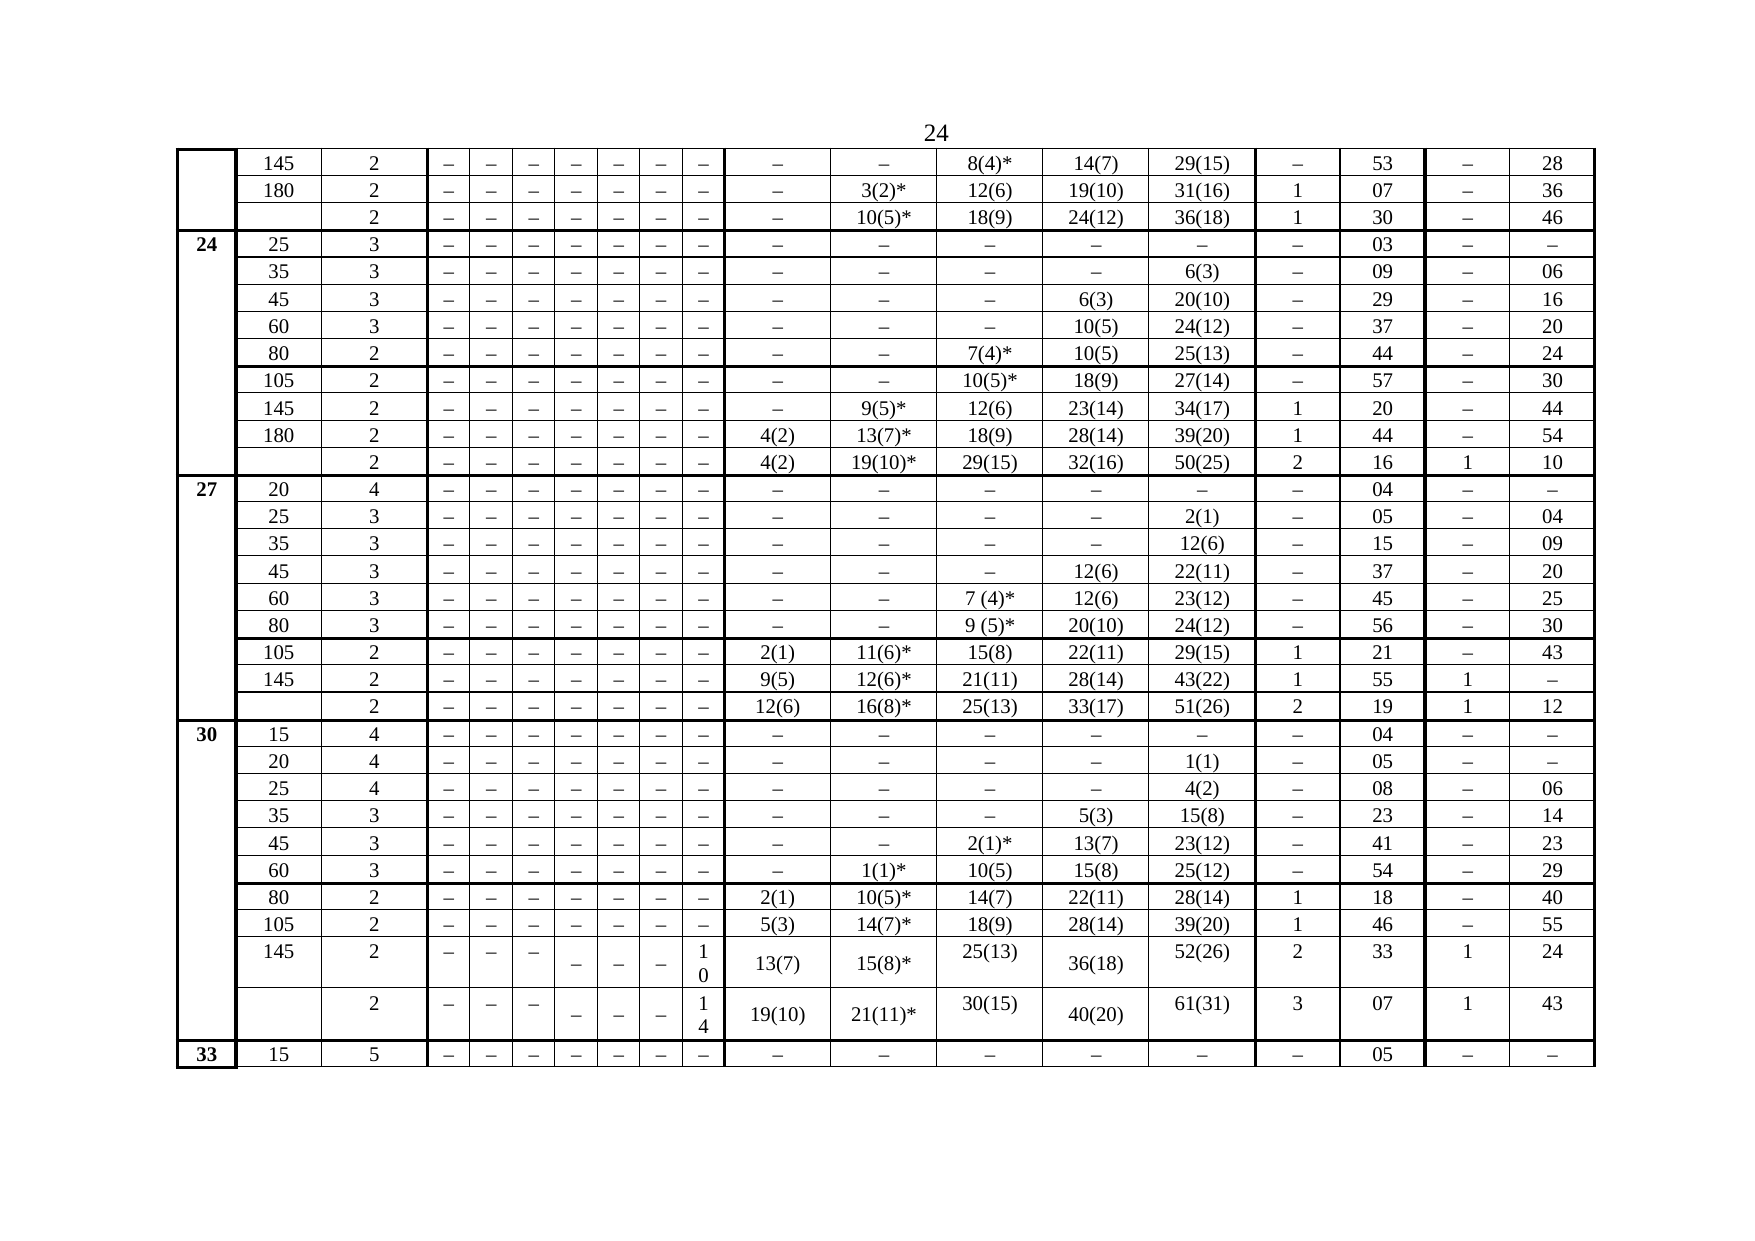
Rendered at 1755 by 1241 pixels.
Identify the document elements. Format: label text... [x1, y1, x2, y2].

table_cell – [640, 312, 682, 338]
table_cell – [598, 339, 639, 365]
table_cell – [598, 828, 639, 854]
table_cell – [683, 285, 723, 311]
table_cell 10(5) [1043, 339, 1148, 365]
table_cell [238, 693, 321, 718]
table_cell 23 [1510, 828, 1593, 854]
table_cell – [598, 640, 639, 664]
table_cell – [831, 502, 936, 528]
table_cell 54 [1510, 421, 1593, 447]
table_cell – [1427, 393, 1509, 419]
table_cell 44 [1341, 339, 1423, 365]
table_cell – [1043, 529, 1148, 555]
table_cell 60 [238, 312, 321, 338]
table_cell 21(11)* [831, 988, 936, 1038]
table_cell – [555, 556, 597, 583]
table_cell 14(7) [937, 885, 1042, 909]
table_cell 07 [1341, 988, 1423, 1038]
table_cell – [1427, 640, 1509, 664]
table_cell – [726, 502, 830, 528]
table_cell – [555, 584, 597, 610]
table_cell 09 [1510, 529, 1593, 555]
table_cell – [683, 584, 723, 610]
table_cell – [1510, 232, 1593, 256]
table_cell 19(10)* [831, 448, 936, 474]
table_cell 2 [1257, 448, 1339, 474]
table_cell 21 [1341, 640, 1423, 664]
table_cell – [429, 258, 469, 283]
table_cell – [470, 285, 512, 311]
table_cell – [683, 203, 723, 229]
table_cell – [1257, 368, 1339, 392]
table_cell – [683, 448, 723, 474]
table_cell – [937, 312, 1042, 338]
table_cell – [640, 285, 682, 311]
table_cell 31(16) [1149, 176, 1254, 202]
table_cell 2 [322, 665, 426, 691]
table_cell – [683, 665, 723, 691]
table_cell – [429, 828, 469, 854]
table_cell 46 [1341, 910, 1423, 936]
table_cell 10 [683, 937, 723, 987]
table_cell – [598, 477, 639, 501]
table_cell 44 [1510, 393, 1593, 419]
table_cell 2 [322, 937, 426, 987]
table_cell 36(18) [1149, 203, 1254, 229]
table_cell – [683, 556, 723, 583]
table_cell – [831, 828, 936, 854]
table_cell 55 [1510, 910, 1593, 936]
table_cell – [429, 693, 469, 718]
table_cell 2 [322, 368, 426, 392]
table_cell – [555, 203, 597, 229]
table_cell 14(7) [1043, 149, 1148, 175]
table_cell – [726, 611, 830, 637]
table_cell – [429, 312, 469, 338]
table_cell – [470, 640, 512, 664]
table_cell 3 [322, 584, 426, 610]
table_cell – [1427, 828, 1509, 854]
table_cell – [555, 611, 597, 637]
table_cell – [429, 529, 469, 555]
table_cell 3 [322, 232, 426, 256]
table_cell 28(14) [1043, 421, 1148, 447]
table_cell 10(5) [937, 856, 1042, 882]
table_cell 3 [322, 611, 426, 637]
table_cell – [555, 801, 597, 827]
table_cell – [429, 937, 469, 987]
table_cell 43(22) [1149, 665, 1254, 691]
table_cell – [470, 556, 512, 583]
table_cell – [513, 885, 554, 909]
table_cell 45 [1341, 584, 1423, 610]
table_cell 54 [1341, 856, 1423, 882]
table_cell – [1257, 856, 1339, 882]
table_cell – [937, 1042, 1042, 1066]
table_cell – [640, 693, 682, 718]
table_cell – [1510, 477, 1593, 501]
table_cell – [429, 885, 469, 909]
table_cell 20 [1510, 556, 1593, 583]
table_cell – [640, 801, 682, 827]
table_cell 12(6) [1149, 529, 1254, 555]
table_cell 105 [238, 640, 321, 664]
table_cell – [555, 885, 597, 909]
table_cell 16(8)* [831, 693, 936, 718]
table_cell 15(8) [1149, 801, 1254, 827]
table_cell – [513, 149, 554, 175]
table_cell 9(5)* [831, 393, 936, 419]
table_cell 10(5)* [831, 203, 936, 229]
table_cell – [831, 232, 936, 256]
table_cell 2(1) [1149, 502, 1254, 528]
table_cell 06 [1510, 774, 1593, 800]
table_cell – [429, 856, 469, 882]
table_cell – [640, 232, 682, 256]
table_cell – [429, 232, 469, 256]
table_cell – [598, 937, 639, 987]
table_cell – [1257, 747, 1339, 773]
table_cell 6(3) [1043, 285, 1148, 311]
table_cell – [513, 502, 554, 528]
table_cell – [470, 885, 512, 909]
table_cell 60 [238, 584, 321, 610]
table_cell – [470, 611, 512, 637]
table_cell – [1257, 1042, 1339, 1066]
table_cell – [470, 176, 512, 202]
table_cell – [513, 232, 554, 256]
table_cell – [598, 885, 639, 909]
table_cell – [513, 421, 554, 447]
table_cell 43 [1510, 988, 1593, 1038]
table_cell – [1427, 611, 1509, 637]
table_cell 24(12) [1149, 312, 1254, 338]
table_cell – [513, 774, 554, 800]
table_cell – [513, 203, 554, 229]
table_cell 20 [238, 477, 321, 501]
table_cell – [1427, 149, 1509, 175]
table_cell – [555, 910, 597, 936]
table_cell – [726, 747, 830, 773]
table_cell – [683, 232, 723, 256]
table_cell – [429, 448, 469, 474]
table_cell – [640, 176, 682, 202]
table_cell – [640, 368, 682, 392]
table_cell 24 [179, 232, 234, 474]
table_cell – [640, 611, 682, 637]
table_cell – [1257, 477, 1339, 501]
table_cell 18(9) [1043, 368, 1148, 392]
table_cell – [1427, 285, 1509, 311]
table_cell 22(11) [1043, 885, 1148, 909]
table_cell – [598, 393, 639, 419]
table_cell 29(15) [1149, 149, 1254, 175]
table_cell – [640, 747, 682, 773]
table_cell 25(13) [937, 937, 1042, 987]
table_cell – [831, 312, 936, 338]
table_cell – [1510, 1042, 1593, 1066]
table_cell 1 [1257, 393, 1339, 419]
table_cell 2(1)* [937, 828, 1042, 854]
table_cell – [470, 368, 512, 392]
table_cell 22(11) [1043, 640, 1148, 664]
table_cell – [1427, 339, 1509, 365]
table_cell – [555, 477, 597, 501]
table_cell 04 [1510, 502, 1593, 528]
table_cell 25(13) [1149, 339, 1254, 365]
table_cell 14 [683, 988, 723, 1038]
table_cell 06 [1510, 258, 1593, 283]
table_cell – [1427, 774, 1509, 800]
table_cell 20(10) [1043, 611, 1148, 637]
table_cell – [726, 368, 830, 392]
table_cell – [1149, 722, 1254, 746]
table_cell – [1257, 774, 1339, 800]
table_cell – [831, 529, 936, 555]
table_cell – [513, 801, 554, 827]
table_cell 2 [322, 988, 426, 1038]
table_cell – [470, 774, 512, 800]
table_cell 30 [1510, 611, 1593, 637]
table_cell 60 [238, 856, 321, 882]
table_cell 105 [238, 368, 321, 392]
table_cell 2 [1257, 937, 1339, 987]
table_cell – [1427, 232, 1509, 256]
table_cell 24(12) [1043, 203, 1148, 229]
table_cell – [640, 477, 682, 501]
table_cell – [470, 502, 512, 528]
table_cell 34(17) [1149, 393, 1254, 419]
table_cell 2 [322, 448, 426, 474]
table_cell 2 [322, 149, 426, 175]
table_cell 2 [322, 176, 426, 202]
table_cell – [429, 176, 469, 202]
table_cell – [555, 149, 597, 175]
table_cell 30 [1341, 203, 1423, 229]
table_cell – [1427, 1042, 1509, 1066]
table_cell – [598, 747, 639, 773]
table_cell 25 [238, 774, 321, 800]
table_cell – [470, 232, 512, 256]
table_cell – [598, 910, 639, 936]
table_cell 3 [322, 285, 426, 311]
table_cell – [429, 285, 469, 311]
table_cell – [1149, 477, 1254, 501]
table_cell – [429, 477, 469, 501]
table_cell – [470, 856, 512, 882]
table_cell 45 [238, 285, 321, 311]
table_cell – [726, 176, 830, 202]
table_cell 20 [1510, 312, 1593, 338]
table_cell 1 [1257, 640, 1339, 664]
table_cell 30 [1510, 368, 1593, 392]
table_cell 25 [238, 502, 321, 528]
table_cell 2 [322, 885, 426, 909]
table_cell – [683, 421, 723, 447]
table_cell – [1257, 285, 1339, 311]
table_cell – [726, 774, 830, 800]
table_cell – [598, 529, 639, 555]
table_cell – [470, 393, 512, 419]
table_cell 10(5) [1043, 312, 1148, 338]
table_cell 15(8)* [831, 937, 936, 987]
table_cell – [640, 339, 682, 365]
table_cell 4 [322, 774, 426, 800]
table_cell 2 [322, 421, 426, 447]
table_cell – [937, 801, 1042, 827]
table_cell – [937, 502, 1042, 528]
table_cell – [831, 747, 936, 773]
table_cell – [513, 368, 554, 392]
table_cell – [429, 339, 469, 365]
table_cell 10 [1510, 448, 1593, 474]
table_cell 2(1) [726, 885, 830, 909]
table_cell – [683, 774, 723, 800]
table_cell – [1043, 258, 1148, 283]
table_cell 32(16) [1043, 448, 1148, 474]
table_cell 1 [1427, 988, 1509, 1038]
table_cell – [555, 339, 597, 365]
table_cell – [937, 285, 1042, 311]
table_cell – [1257, 584, 1339, 610]
table_cell – [831, 722, 936, 746]
table_cell – [598, 203, 639, 229]
table_cell – [555, 285, 597, 311]
table_cell 2(1) [726, 640, 830, 664]
table_cell 2 [1257, 693, 1339, 718]
table_cell 61(31) [1149, 988, 1254, 1038]
table_cell – [683, 910, 723, 936]
table_cell – [1427, 502, 1509, 528]
table_cell 30 [179, 722, 234, 1038]
table_cell – [1257, 232, 1339, 256]
table_cell – [1257, 339, 1339, 365]
table_cell – [598, 368, 639, 392]
table_cell – [555, 529, 597, 555]
table_cell – [429, 640, 469, 664]
table_cell – [513, 988, 554, 1038]
table_cell – [555, 693, 597, 718]
table_cell – [513, 584, 554, 610]
table_cell – [429, 421, 469, 447]
table_cell – [937, 477, 1042, 501]
table_cell – [555, 502, 597, 528]
table_cell 55 [1341, 665, 1423, 691]
table_cell – [598, 285, 639, 311]
table_cell – [598, 856, 639, 882]
table_cell – [1149, 1042, 1254, 1066]
table_cell 5(3) [726, 910, 830, 936]
table_cell 13(7)* [831, 421, 936, 447]
table_cell 53 [1341, 149, 1423, 175]
table_cell 2 [322, 393, 426, 419]
table_cell 3 [322, 502, 426, 528]
table_cell 1 [1427, 937, 1509, 987]
table_cell – [513, 339, 554, 365]
table_cell 45 [238, 556, 321, 583]
table_cell 20 [1341, 393, 1423, 419]
table_cell 2 [322, 910, 426, 936]
table_cell – [683, 176, 723, 202]
table_cell 14 [1510, 801, 1593, 827]
table_cell – [640, 1042, 682, 1066]
table_cell 1 [1427, 448, 1509, 474]
table_cell – [640, 584, 682, 610]
table_cell – [1257, 556, 1339, 583]
table_cell – [555, 856, 597, 882]
table_cell – [555, 828, 597, 854]
table_cell 24 [1510, 339, 1593, 365]
table_cell – [1257, 149, 1339, 175]
table_cell – [598, 149, 639, 175]
table_cell – [726, 529, 830, 555]
table_cell – [1043, 477, 1148, 501]
table_cell 10(5)* [937, 368, 1042, 392]
table_cell – [726, 285, 830, 311]
table_cell – [470, 722, 512, 746]
table_cell – [1257, 801, 1339, 827]
table_cell 20 [238, 747, 321, 773]
table_cell – [470, 693, 512, 718]
table_cell – [831, 258, 936, 283]
table_cell – [683, 885, 723, 909]
table_cell 28 [1510, 149, 1593, 175]
table_cell 16 [1341, 448, 1423, 474]
table_cell – [470, 203, 512, 229]
table_cell 180 [238, 421, 321, 447]
table_cell 80 [238, 611, 321, 637]
table_cell 25(12) [1149, 856, 1254, 882]
table_cell – [1257, 312, 1339, 338]
table_cell – [513, 285, 554, 311]
table_cell – [683, 529, 723, 555]
table_cell – [1043, 502, 1148, 528]
table_cell – [831, 611, 936, 637]
table_cell 1 [1257, 203, 1339, 229]
table_cell – [1257, 258, 1339, 283]
table_cell – [1427, 258, 1509, 283]
table_cell – [831, 149, 936, 175]
table_cell – [470, 448, 512, 474]
table_cell – [429, 774, 469, 800]
table_cell – [598, 258, 639, 283]
table_cell 29(15) [937, 448, 1042, 474]
table_cell – [726, 312, 830, 338]
table_cell 1 [1257, 910, 1339, 936]
table_cell – [726, 339, 830, 365]
table_cell – [513, 828, 554, 854]
table_cell 35 [238, 258, 321, 283]
table_cell 28(14) [1043, 665, 1148, 691]
table_cell – [598, 584, 639, 610]
table_cell – [470, 339, 512, 365]
table_cell 37 [1341, 312, 1423, 338]
table_cell 3 [1257, 988, 1339, 1038]
table_cell 23(12) [1149, 828, 1254, 854]
table_cell – [1043, 232, 1148, 256]
table_cell – [513, 640, 554, 664]
table_cell 43 [1510, 640, 1593, 664]
table_cell – [1427, 584, 1509, 610]
table_cell – [683, 477, 723, 501]
table_cell 1 [1257, 176, 1339, 202]
table_cell 15(8) [1043, 856, 1148, 882]
table_cell – [831, 477, 936, 501]
table_cell 33 [179, 1042, 234, 1066]
table_cell – [640, 556, 682, 583]
table_cell – [429, 556, 469, 583]
table_cell – [1427, 203, 1509, 229]
table_cell – [598, 722, 639, 746]
table_cell 80 [238, 339, 321, 365]
table_cell 12(6) [1043, 584, 1148, 610]
table_cell 105 [238, 910, 321, 936]
table_cell 2 [322, 640, 426, 664]
table_cell – [429, 747, 469, 773]
table_cell 9 (5)* [937, 611, 1042, 637]
table_cell – [726, 203, 830, 229]
table_cell 35 [238, 801, 321, 827]
table_cell – [470, 828, 512, 854]
table_cell – [640, 774, 682, 800]
table_cell 24 [1510, 937, 1593, 987]
table_cell 3 [322, 556, 426, 583]
table_cell – [429, 149, 469, 175]
table_cell – [1427, 856, 1509, 882]
table_cell – [1043, 1042, 1148, 1066]
table_cell – [726, 828, 830, 854]
table_cell – [640, 722, 682, 746]
table_cell – [937, 774, 1042, 800]
table_cell – [726, 556, 830, 583]
table_cell 05 [1341, 1042, 1423, 1066]
table_cell 23(12) [1149, 584, 1254, 610]
table_cell – [1043, 774, 1148, 800]
table_cell – [683, 339, 723, 365]
table_cell – [513, 611, 554, 637]
table_cell – [726, 801, 830, 827]
table_cell – [598, 693, 639, 718]
table_cell – [726, 258, 830, 283]
table_cell – [470, 258, 512, 283]
table_cell – [555, 722, 597, 746]
table_cell – [429, 368, 469, 392]
table_cell – [640, 529, 682, 555]
table_cell 14(7)* [831, 910, 936, 936]
table_cell – [513, 448, 554, 474]
table_cell 4(2) [1149, 774, 1254, 800]
table_cell – [937, 232, 1042, 256]
table_cell 3 [322, 258, 426, 283]
table_cell 2 [322, 693, 426, 718]
table_cell – [683, 149, 723, 175]
table_cell 23(14) [1043, 393, 1148, 419]
table_cell – [1427, 885, 1509, 909]
table_cell – [555, 1042, 597, 1066]
table_cell – [640, 885, 682, 909]
table_cell 35 [238, 529, 321, 555]
table_cell 07 [1341, 176, 1423, 202]
table_cell 1 [1427, 665, 1509, 691]
table_cell – [470, 477, 512, 501]
table_cell – [683, 828, 723, 854]
table_cell 4(2) [726, 421, 830, 447]
table_cell 8(4)* [937, 149, 1042, 175]
table_cell 05 [1341, 502, 1423, 528]
table_cell – [598, 448, 639, 474]
table_cell – [640, 149, 682, 175]
table_cell 05 [1341, 747, 1423, 773]
table_cell [238, 988, 321, 1038]
table_cell 12(6) [726, 693, 830, 718]
table_cell 13(7) [726, 937, 830, 987]
table_cell 25 [1510, 584, 1593, 610]
table_cell – [640, 421, 682, 447]
table_cell – [640, 203, 682, 229]
table_cell – [555, 937, 597, 987]
table_cell – [1427, 529, 1509, 555]
table_cell – [598, 421, 639, 447]
table_cell 50(25) [1149, 448, 1254, 474]
table_cell – [429, 1042, 469, 1066]
table_cell – [1427, 801, 1509, 827]
table_cell 39(20) [1149, 910, 1254, 936]
table_cell – [640, 258, 682, 283]
table_cell 29(15) [1149, 640, 1254, 664]
table_cell 27 [179, 477, 234, 718]
table_cell – [640, 910, 682, 936]
table_cell – [831, 774, 936, 800]
table_cell – [429, 502, 469, 528]
table_cell – [1510, 665, 1593, 691]
table_cell – [555, 448, 597, 474]
table_cell – [640, 988, 682, 1038]
table_cell – [1427, 368, 1509, 392]
table_cell – [513, 910, 554, 936]
table_cell – [598, 1042, 639, 1066]
table_cell – [598, 774, 639, 800]
table_cell – [640, 937, 682, 987]
table_cell – [429, 988, 469, 1038]
table_cell 2 [322, 203, 426, 229]
table_cell – [726, 722, 830, 746]
table_cell 3 [322, 529, 426, 555]
table_cell – [1257, 502, 1339, 528]
table_cell 1 [1257, 421, 1339, 447]
table_cell – [1427, 556, 1509, 583]
table_cell 2 [322, 339, 426, 365]
table_cell – [1427, 312, 1509, 338]
table_cell 56 [1341, 611, 1423, 637]
table_cell – [513, 665, 554, 691]
table_cell 15 [238, 722, 321, 746]
table_cell 145 [238, 149, 321, 175]
table_cell 12(6)* [831, 665, 936, 691]
table_cell 6(3) [1149, 258, 1254, 283]
table_cell 12(6) [937, 393, 1042, 419]
table_cell 25(13) [937, 693, 1042, 718]
table_cell 24(12) [1149, 611, 1254, 637]
table_cell 08 [1341, 774, 1423, 800]
table_cell – [598, 611, 639, 637]
table_cell 23 [1341, 801, 1423, 827]
table_cell – [429, 203, 469, 229]
table_cell – [598, 801, 639, 827]
table_cell – [429, 584, 469, 610]
table_cell 27(14) [1149, 368, 1254, 392]
table_cell – [513, 856, 554, 882]
table_cell – [513, 1042, 554, 1066]
table_cell – [640, 640, 682, 664]
table_cell – [831, 368, 936, 392]
table_cell 33 [1341, 937, 1423, 987]
table_cell 80 [238, 885, 321, 909]
table_cell – [470, 421, 512, 447]
table_cell 5 [322, 1042, 426, 1066]
table_cell 9(5) [726, 665, 830, 691]
table_cell – [555, 312, 597, 338]
table_cell – [640, 828, 682, 854]
table_cell – [937, 747, 1042, 773]
table_cell – [726, 149, 830, 175]
table_cell – [470, 149, 512, 175]
table_cell – [683, 693, 723, 718]
table_cell 145 [238, 665, 321, 691]
table_cell 3(2)* [831, 176, 936, 202]
table_cell 1(1) [1149, 747, 1254, 773]
table_cell – [555, 988, 597, 1038]
table_cell – [683, 722, 723, 746]
table_cell – [726, 584, 830, 610]
table_cell – [429, 611, 469, 637]
table_cell – [555, 176, 597, 202]
table_cell – [513, 258, 554, 283]
table_cell – [640, 502, 682, 528]
table_cell – [555, 393, 597, 419]
table_cell – [1257, 611, 1339, 637]
table_cell 44 [1341, 421, 1423, 447]
table_cell 19(10) [726, 988, 830, 1038]
table_cell – [513, 312, 554, 338]
table_cell – [598, 502, 639, 528]
table_cell 40 [1510, 885, 1593, 909]
table_cell 28(14) [1043, 910, 1148, 936]
table_cell – [1427, 747, 1509, 773]
table_cell – [429, 665, 469, 691]
table_cell – [513, 693, 554, 718]
table_cell 180 [238, 176, 321, 202]
table_cell 18 [1341, 885, 1423, 909]
table_cell – [1427, 910, 1509, 936]
table_cell – [683, 801, 723, 827]
table_cell – [429, 722, 469, 746]
table_cell – [555, 232, 597, 256]
table_cell 145 [238, 393, 321, 419]
table_cell – [1257, 722, 1339, 746]
table_cell – [937, 722, 1042, 746]
table_cell – [598, 176, 639, 202]
table_cell – [1257, 529, 1339, 555]
table_cell 29 [1341, 285, 1423, 311]
table_cell – [555, 368, 597, 392]
table_cell – [640, 856, 682, 882]
table_cell – [429, 910, 469, 936]
table_cell [238, 203, 321, 229]
table_cell – [1427, 176, 1509, 202]
table_cell 12 [1510, 693, 1593, 718]
table_cell – [555, 747, 597, 773]
table_cell 4 [322, 722, 426, 746]
table_cell – [726, 393, 830, 419]
table_cell 37 [1341, 556, 1423, 583]
table_cell 46 [1510, 203, 1593, 229]
table_cell – [598, 665, 639, 691]
table_cell 5(3) [1043, 801, 1148, 827]
table_cell 1 [1427, 693, 1509, 718]
table_cell – [1043, 722, 1148, 746]
table_cell – [470, 747, 512, 773]
table_cell – [470, 1042, 512, 1066]
table_cell – [683, 258, 723, 283]
table_cell – [831, 801, 936, 827]
table_cell 19 [1341, 693, 1423, 718]
table_cell – [640, 448, 682, 474]
table_cell 33(17) [1043, 693, 1148, 718]
table_cell – [555, 421, 597, 447]
table_cell – [555, 640, 597, 664]
table_cell 3 [322, 312, 426, 338]
table_cell 4 [322, 477, 426, 501]
table_cell 18(9) [937, 910, 1042, 936]
table_cell – [598, 312, 639, 338]
table_cell 45 [238, 828, 321, 854]
table_cell 3 [322, 801, 426, 827]
table_cell 09 [1341, 258, 1423, 283]
table_cell – [555, 774, 597, 800]
table_cell – [470, 584, 512, 610]
table_cell – [683, 747, 723, 773]
table_cell 40(20) [1043, 988, 1148, 1038]
table_cell 21(11) [937, 665, 1042, 691]
table_cell – [683, 611, 723, 637]
table_cell – [555, 258, 597, 283]
table_cell 15 [238, 1042, 321, 1066]
table_cell 04 [1341, 477, 1423, 501]
table_cell 28(14) [1149, 885, 1254, 909]
table_cell – [1149, 232, 1254, 256]
table_cell – [937, 258, 1042, 283]
table_cell 3 [322, 856, 426, 882]
table_cell – [937, 556, 1042, 583]
table_cell – [831, 1042, 936, 1066]
table_cell 39(20) [1149, 421, 1254, 447]
table_cell – [937, 529, 1042, 555]
table_cell – [831, 556, 936, 583]
table_cell – [513, 556, 554, 583]
table_cell – [513, 747, 554, 773]
table_cell 3 [322, 828, 426, 854]
table_cell 04 [1341, 722, 1423, 746]
table_cell – [683, 1042, 723, 1066]
table_cell – [726, 1042, 830, 1066]
table_cell 7 (4)* [937, 584, 1042, 610]
table_cell – [726, 856, 830, 882]
table_cell 57 [1341, 368, 1423, 392]
table_cell – [598, 232, 639, 256]
table_cell 36(18) [1043, 937, 1148, 987]
table_cell 41 [1341, 828, 1423, 854]
table_cell – [1043, 747, 1148, 773]
table_cell 1 [1257, 665, 1339, 691]
table_cell 12(6) [937, 176, 1042, 202]
table_cell 16 [1510, 285, 1593, 311]
table_cell – [683, 368, 723, 392]
table_cell – [470, 910, 512, 936]
table_cell – [429, 801, 469, 827]
table_cell [238, 448, 321, 474]
table_cell 11(6)* [831, 640, 936, 664]
table_cell – [726, 477, 830, 501]
table_cell – [1427, 722, 1509, 746]
table_cell – [831, 584, 936, 610]
table_cell – [513, 937, 554, 987]
table_cell – [640, 393, 682, 419]
table_cell – [1510, 747, 1593, 773]
table_cell 1 [1257, 885, 1339, 909]
table_cell – [831, 285, 936, 311]
table_cell 29 [1510, 856, 1593, 882]
table_cell 4(2) [726, 448, 830, 474]
table_cell 30(15) [937, 988, 1042, 1038]
table_cell 52(26) [1149, 937, 1254, 987]
table_cell – [683, 856, 723, 882]
table_cell 4 [322, 747, 426, 773]
table_cell 1(1)* [831, 856, 936, 882]
table_cell – [470, 988, 512, 1038]
table_cell 145 [238, 937, 321, 987]
table_cell – [513, 529, 554, 555]
table_cell – [1427, 477, 1509, 501]
table_cell 18(9) [937, 421, 1042, 447]
table_cell – [513, 477, 554, 501]
table_cell 19(10) [1043, 176, 1148, 202]
table_cell [179, 151, 234, 229]
table_cell – [470, 665, 512, 691]
table_cell – [470, 801, 512, 827]
table_cell – [683, 502, 723, 528]
table_cell – [1427, 421, 1509, 447]
table_cell 22(11) [1149, 556, 1254, 583]
table_cell 03 [1341, 232, 1423, 256]
table_cell 7(4)* [937, 339, 1042, 365]
table_cell 36 [1510, 176, 1593, 202]
table_cell – [831, 339, 936, 365]
table_cell 25 [238, 232, 321, 256]
table_cell – [683, 312, 723, 338]
table_cell – [1257, 828, 1339, 854]
table_cell 20(10) [1149, 285, 1254, 311]
table_cell – [598, 556, 639, 583]
table_cell – [470, 937, 512, 987]
table_cell – [513, 722, 554, 746]
table_cell 15(8) [937, 640, 1042, 664]
table_cell – [640, 665, 682, 691]
table_cell 12(6) [1043, 556, 1148, 583]
table_cell – [513, 393, 554, 419]
table_cell 13(7) [1043, 828, 1148, 854]
table_cell 10(5)* [831, 885, 936, 909]
table_cell 18(9) [937, 203, 1042, 229]
table_cell – [726, 232, 830, 256]
table_cell – [1510, 722, 1593, 746]
table_cell 15 [1341, 529, 1423, 555]
table_cell – [683, 640, 723, 664]
table_cell – [555, 665, 597, 691]
table_cell – [470, 529, 512, 555]
table_cell – [513, 176, 554, 202]
table_cell – [470, 312, 512, 338]
table_cell – [683, 393, 723, 419]
table_cell – [429, 393, 469, 419]
table_cell 51(26) [1149, 693, 1254, 718]
table_cell – [598, 988, 639, 1038]
